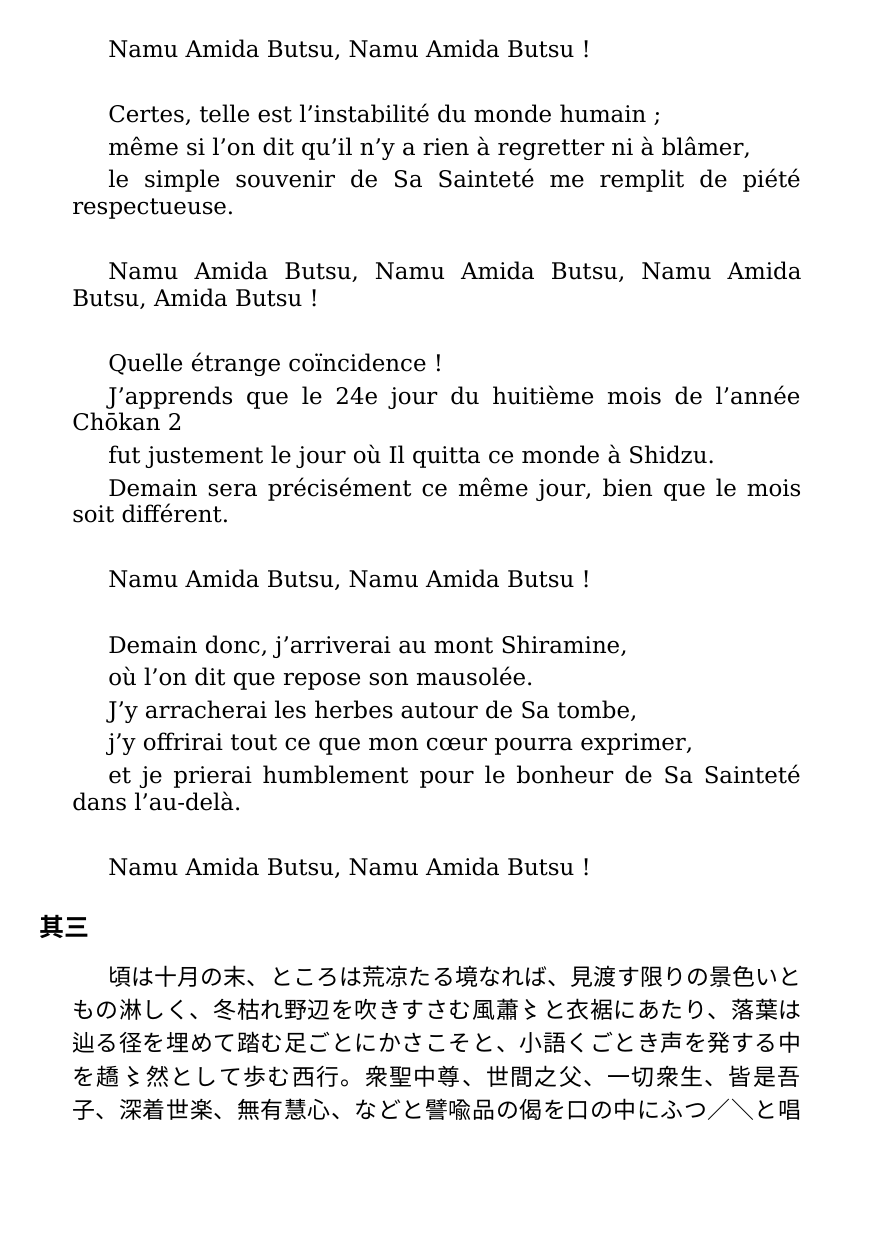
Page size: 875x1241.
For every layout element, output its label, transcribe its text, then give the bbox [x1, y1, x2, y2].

text et je prierai humblement pour le bonheur de Sa Sainteté dans l’au-delà. [72, 762, 802, 816]
text j’y offrirai tout ce que mon cœur pourra exprimer, [72, 729, 802, 756]
text même si l’on dit qu’il n’y a rien à regretter ni à blâmer, [72, 134, 802, 161]
text fut justement le jour où Il quitta ce monde à Shidzu. [72, 442, 802, 469]
text où l’on dit que repose son mausolée. [72, 664, 802, 691]
text Namu Amida Butsu, Namu Amida Butsu, Namu Amida Butsu, Amida Butsu ! [72, 258, 802, 312]
text 頃は十月の末、ところは荒凉たる境なれば、見渡す限りの景色いともの淋しく、冬枯れ野辺を吹きすさむ風蕭〻と衣裾にあたり、落葉は辿る径を埋めて踏む足ごとにかさこそと、小語くごとき声を発する中を趫﻿〻然として歩む西行。衆聖中尊、世間之父、一切衆生、皆是吾子、深着世楽、無有慧心、などと譬喩品の偈を口の中にふつ／＼と唱 [72, 958, 802, 1126]
text Demain donc, j’arriverai au mont Shiramine, [72, 632, 802, 658]
text J’apprends que le 24e jour du huitième mois de l’année Chōkan 2 [72, 383, 802, 436]
text Namu Amida Butsu, Namu Amida Butsu ! [72, 854, 802, 881]
text Quelle étrange coïncidence ! [72, 350, 802, 377]
text Namu Amida Butsu, Namu Amida Butsu ! [72, 36, 802, 63]
text J’y arracherai les herbes autour de Sa tombe, [72, 697, 802, 724]
text Namu Amida Butsu, Namu Amida Butsu ! [72, 567, 802, 593]
subtitle 其三 [36, 904, 838, 947]
text le simple souvenir de Sa Sainteté me remplit de piété respectueuse. [72, 166, 802, 220]
text Demain sera précisément ce même jour, bien que le mois soit différent. [72, 475, 802, 528]
text Certes, telle est l’instabilité du monde humain ; [72, 101, 802, 128]
